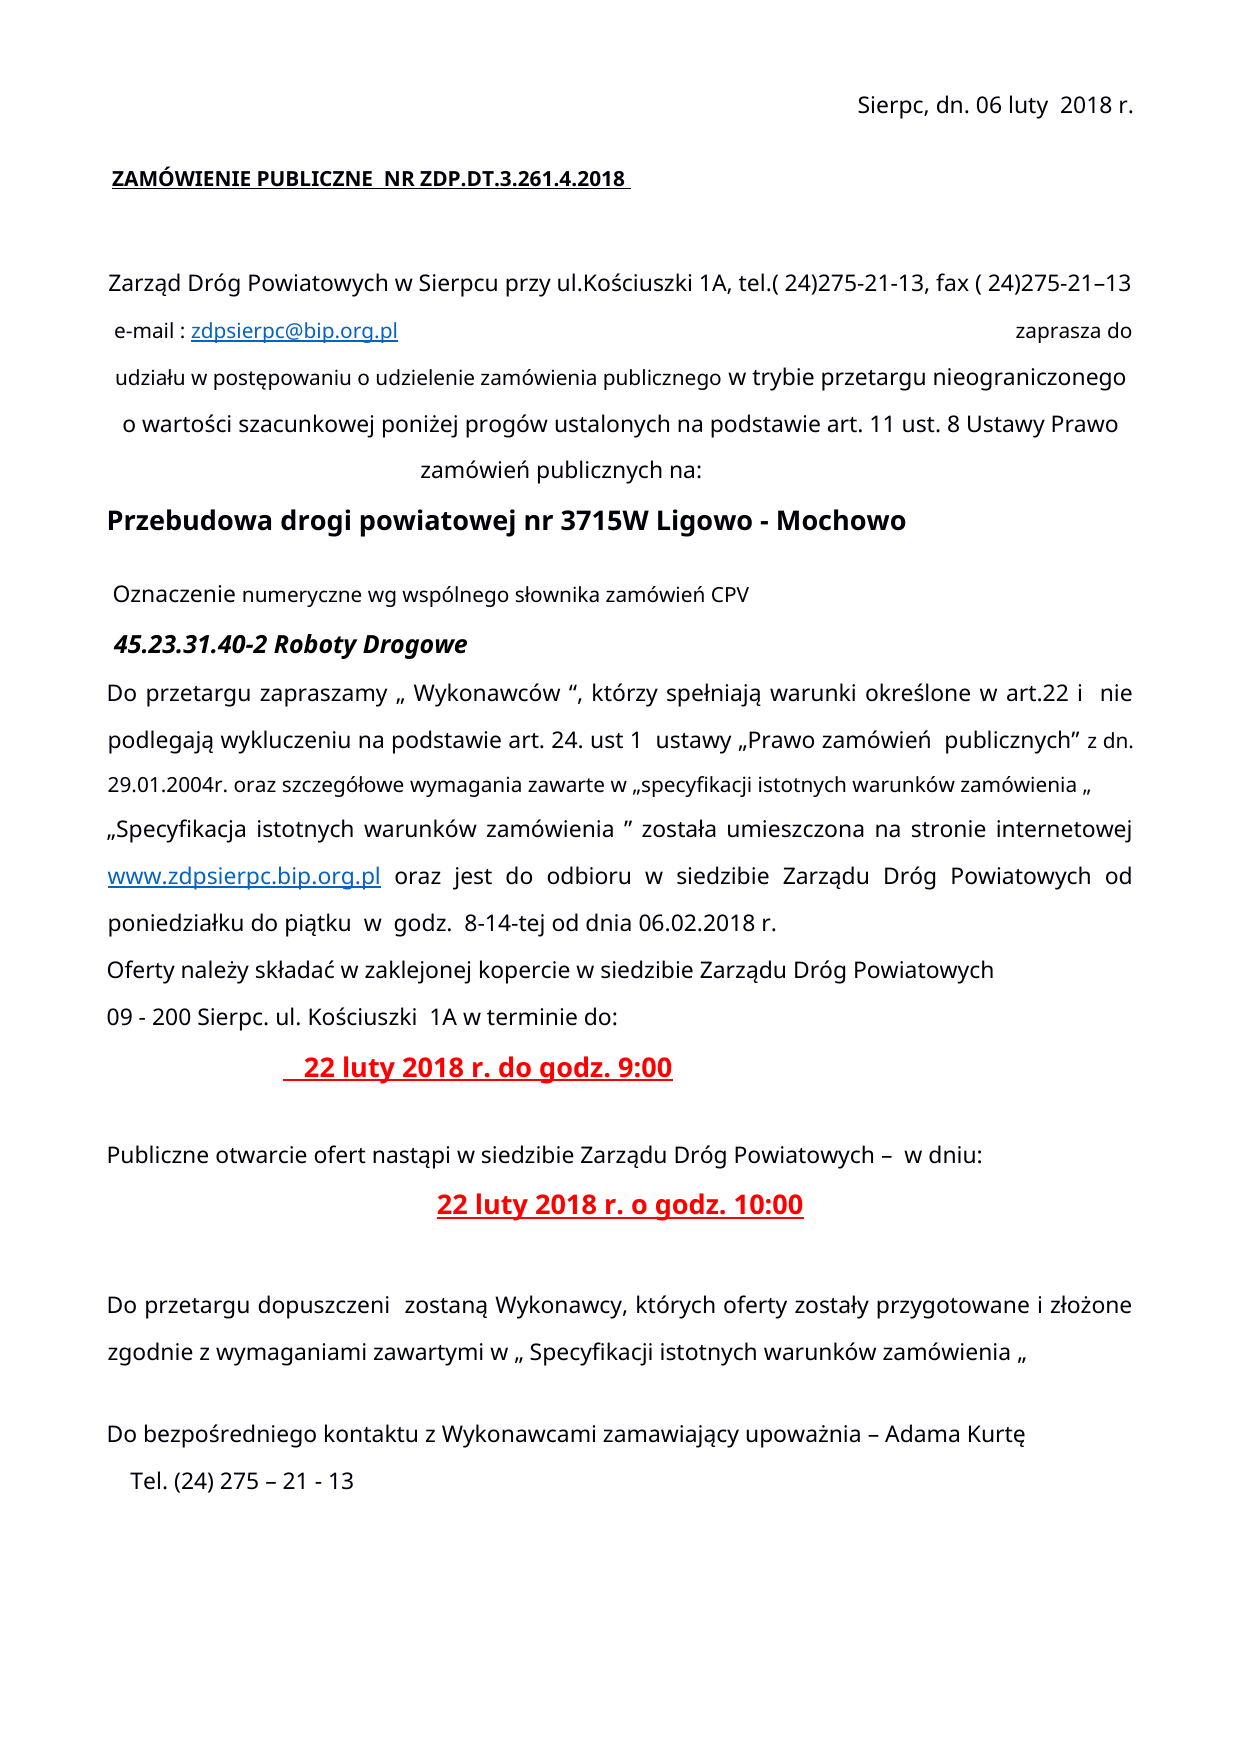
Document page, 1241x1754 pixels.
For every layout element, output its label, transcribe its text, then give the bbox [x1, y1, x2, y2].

text Do przetargu zapraszamy „ Wykonawców “, którzy spełniają warunki określone w art.22 i nie podlegają wykluczeniu na podstawie art. 24. ust 1 ustawy „Prawo zamówień publicznych” z dn. 29.01.2004r. oraz szczegółowe wymagania zawarte w „specyfikacji istotnych warunków zamówienia „ [106, 677, 1134, 798]
text 45.23.31.40-2 Roboty Drogowe [108, 626, 1134, 660]
text „Specyfikacja istotnych warunków zamówienia ” została umieszczona na stronie internetowej www.zdpsierpc.bip.org.pl oraz jest do odbioru w siedzibie Zarządu Dróg Powiatowych od poniedziałku do piątku w godz. 8-14-tej od dnia 06.02.2018 r. [106, 813, 1134, 938]
text Oferty należy składać w zaklejonej kopercie w siedzibie Zarządu Dróg Powiatowych [106, 954, 1134, 985]
text Oznaczenie numeryczne wg wspólnego słownika zamówień CPV [106, 578, 1134, 610]
text Przebudowa drogi powiatowej nr 3715W Ligowo - Mochowo [106, 502, 1134, 539]
text Zarząd Dróg Powiatowych w Sierpcu przy ul.Kościuszki 1A, tel.( 24)275-21-13, fax ( 24)275-21–13 [106, 267, 1134, 298]
text 09 - 200 Sierpc. ul. Kościuszki 1A w terminie do: [106, 1001, 1134, 1032]
text Tel. (24) 275 – 21 - 13 [106, 1465, 1134, 1496]
text Do bezpośredniego kontaktu z Wykonawcami zamawiający upoważnia – Adama Kurtę [106, 1417, 1134, 1449]
text e-mail : zdpsierpc@bip.org.pl zaprasza do udziału w postępowaniu o udzielenie zamówienia publicznego w trybie przetargu nieograniczonego o wartości szacunkowej poniżej progów ustalonych na podstawie art. 11 ust. 8 Ustawy Prawo zamówień publicznych na: [106, 314, 1134, 486]
text 22 luty 2018 r. do godz. 9:00 [106, 1048, 1134, 1085]
text Do przetargu dopuszczeni zostaną Wykonawcy, których oferty zostały przygotowane i złożone zgodnie z wymaganiami zawartymi w „ Specyfikacji istotnych warunków zamówienia „ [106, 1289, 1134, 1367]
text Publiczne otwarcie ofert nastąpi w siedzibie Zarządu Dróg Powiatowych – w dniu: [106, 1138, 1134, 1170]
text Sierpc, dn. 06 luty 2018 r. [106, 89, 1134, 120]
text ZAMÓWIENIE PUBLICZNE NR ZDP.DT.3.261.4.2018 [106, 164, 1134, 192]
text 22 luty 2018 r. o godz. 10:00 [106, 1186, 1134, 1223]
